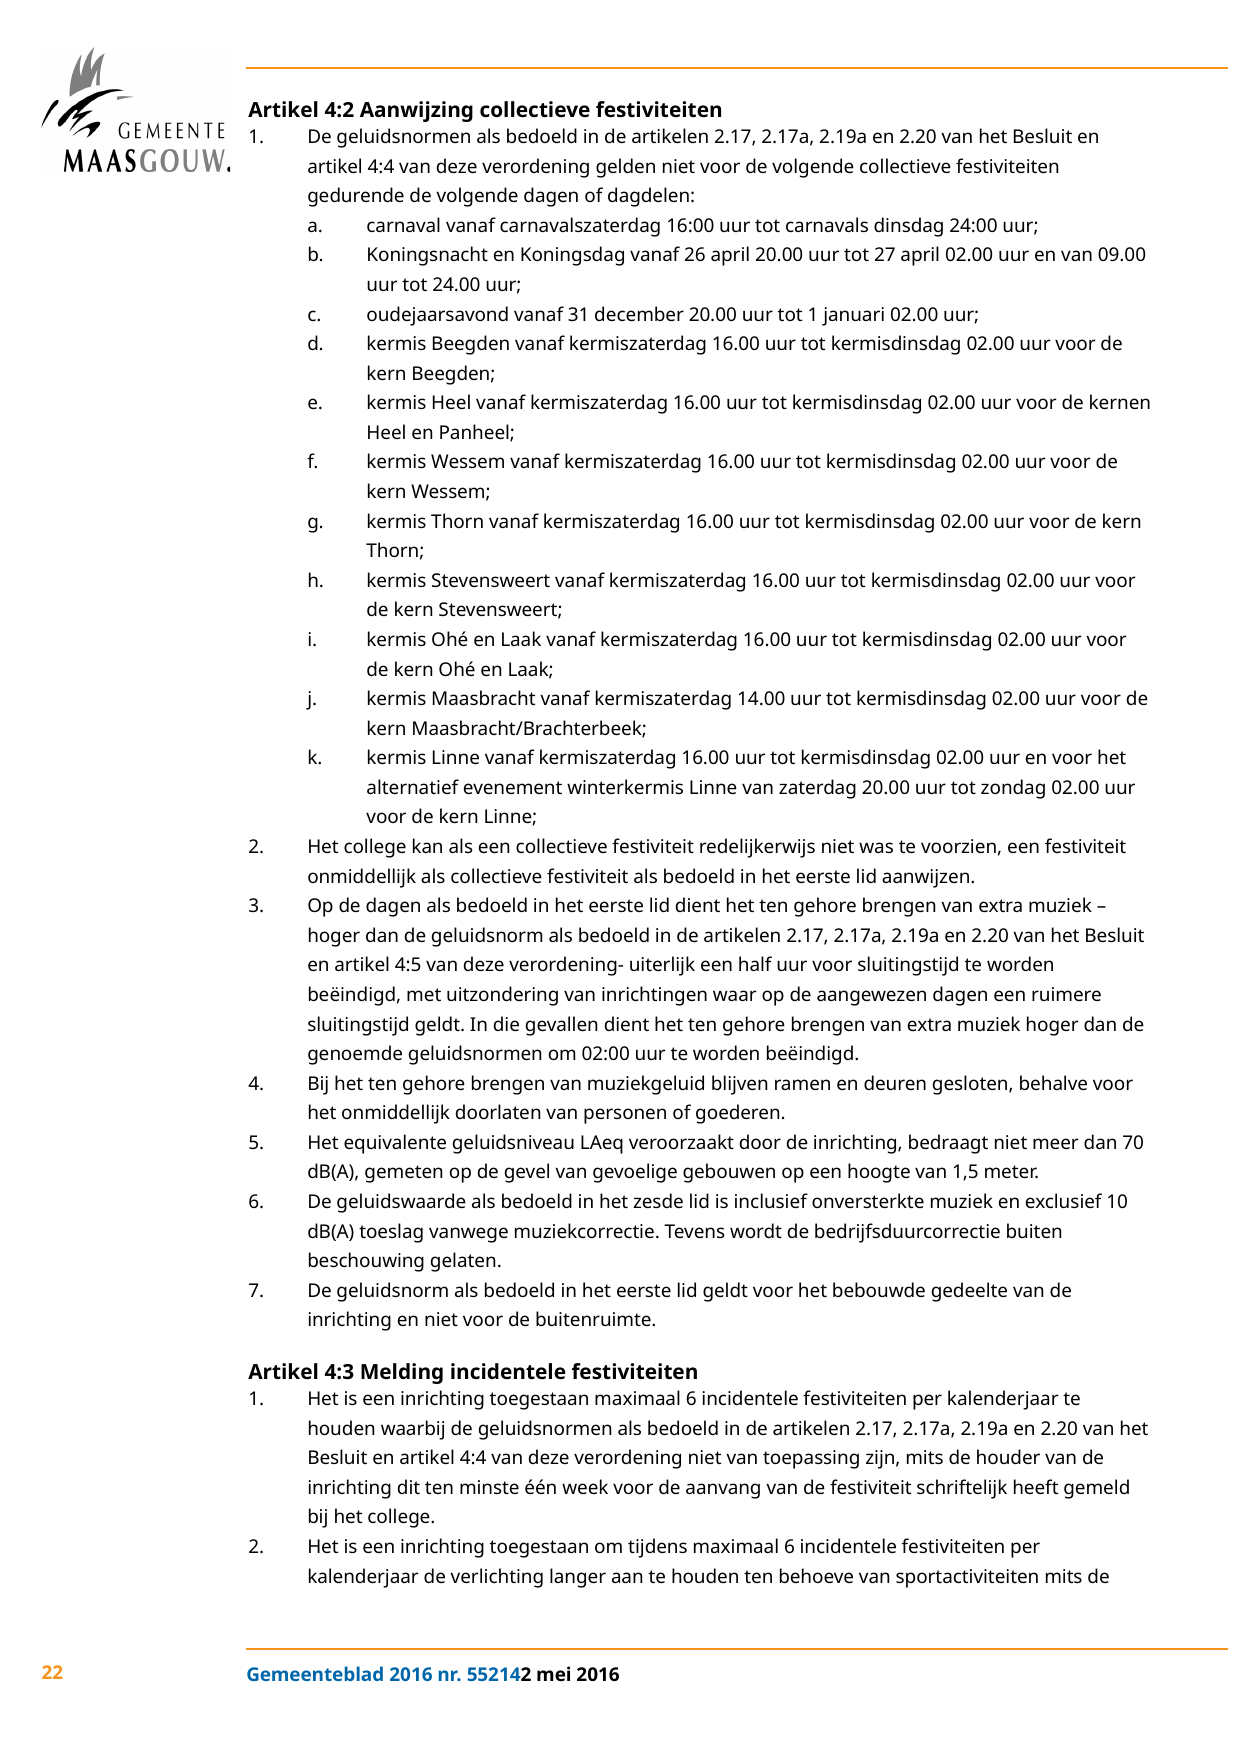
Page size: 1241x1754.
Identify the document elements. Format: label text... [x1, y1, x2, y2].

list Het college kan als een collectieve festiviteit redelijkerwijs niet was te voorzien, een festiviteit onmiddellijk als collectieve festiviteit als bedoeld in het eerste lid aanwijzen. [248, 833, 1152, 888]
list Bij het ten gehore brengen van muziekgeluid blijven ramen en deuren gesloten, behalve voor het onmiddellijk doorlaten van personen of goederen. [248, 1070, 1152, 1125]
text Artikel 4:2 Aanwijzing collectieve festiviteiten [248, 95, 1152, 123]
list kermis Thorn vanaf kermiszaterdag 16.00 uur tot kermisdinsdag 02.00 uur voor de kern Thorn; [307, 508, 1152, 563]
list De geluidsnorm als bedoeld in het eerste lid geldt voor het bebouwde gedeelte van de inrichting en niet voor de buitenruimte. [248, 1277, 1152, 1332]
list De geluidsnormen als bedoeld in de artikelen 2.17, 2.17a, 2.19a en 2.20 van het Besluit en artikel 4:4 van deze verordening gelden niet voor de volgende collectieve festiviteiten gedurende de volgende dagen of dagdelen: [248, 123, 1152, 208]
list oudejaarsavond vanaf 31 december 20.00 uur tot 1 januari 02.00 uur; [307, 301, 1152, 326]
list Koningsnacht en Koningsdag vanaf 26 april 20.00 uur tot 27 april 02.00 uur en van 09.00 uur tot 24.00 uur; [307, 242, 1152, 297]
list Op de dagen als bedoeld in het eerste lid dient het ten gehore brengen van extra muziek – hoger dan de geluidsnorm als bedoeld in de artikelen 2.17, 2.17a, 2.19a en 2.20 van het Besluit en artikel 4:5 van deze verordening- uiterlijk een half uur voor sluitingstijd te worden beëindigd, met uitzondering van inrichtingen waar op de aangewezen dagen een ruimere sluitingstijd geldt. In die gevallen dient het ten gehore brengen van extra muziek hoger dan de genoemde geluidsnormen om 02:00 uur te worden beëindigd. [248, 892, 1152, 1066]
list Het equivalente geluidsniveau LAeq veroorzaakt door de inrichting, bedraagt niet meer dan 70 dB(A), gemeten op de gevel van gevoelige gebouwen op een hoogte van 1,5 meter. [248, 1129, 1152, 1184]
list kermis Wessem vanaf kermiszaterdag 16.00 uur tot kermisdinsdag 02.00 uur voor de kern Wessem; [307, 449, 1152, 504]
list kermis Maasbracht vanaf kermiszaterdag 14.00 uur tot kermisdinsdag 02.00 uur voor de kern Maasbracht/Brachterbeek; [307, 685, 1152, 741]
list Het is een inrichting toegestaan om tijdens maximaal 6 incidentele festiviteiten per kalenderjaar de verlichting langer aan te houden ten behoeve van sportactiviteiten mits de [248, 1533, 1152, 1589]
list kermis Beegden vanaf kermiszaterdag 16.00 uur tot kermisdinsdag 02.00 uur voor de kern Beegden; [307, 330, 1152, 386]
list Het is een inrichting toegestaan maximaal 6 incidentele festiviteiten per kalenderjaar te houden waarbij de geluidsnormen als bedoeld in de artikelen 2.17, 2.17a, 2.19a en 2.20 van het Besluit en artikel 4:4 van deze verordening niet van toepassing zijn, mits de houder van de inrichting dit ten minste één week voor de aanvang van de festiviteit schriftelijk heeft gemeld bij het college. [248, 1385, 1152, 1529]
list carnaval vanaf carnavalszaterdag 16:00 uur tot carnavals dinsdag 24:00 uur; [307, 212, 1152, 238]
list kermis Heel vanaf kermiszaterdag 16.00 uur tot kermisdinsdag 02.00 uur voor de kernen Heel en Panheel; [307, 389, 1152, 445]
list kermis Linne vanaf kermiszaterdag 16.00 uur tot kermisdinsdag 02.00 uur en voor het alternatief evenement winterkermis Linne van zaterdag 20.00 uur tot zondag 02.00 uur voor de kern Linne; [307, 744, 1152, 829]
list kermis Ohé en Laak vanaf kermiszaterdag 16.00 uur tot kermisdinsdag 02.00 uur voor de kern Ohé en Laak; [307, 626, 1152, 681]
list De geluidswaarde als bedoeld in het zesde lid is inclusief onversterkte muziek en exclusief 10 dB(A) toeslag vanwege muziekcorrectie. Tevens wordt de bedrijfsduurcorrectie buiten beschouwing gelaten. [248, 1188, 1152, 1273]
picture [41, 47, 231, 172]
text Artikel 4:3 Melding incidentele festiviteiten [248, 1357, 1152, 1385]
list kermis Stevensweert vanaf kermiszaterdag 16.00 uur tot kermisdinsdag 02.00 uur voor de kern Stevensweert; [307, 567, 1152, 622]
